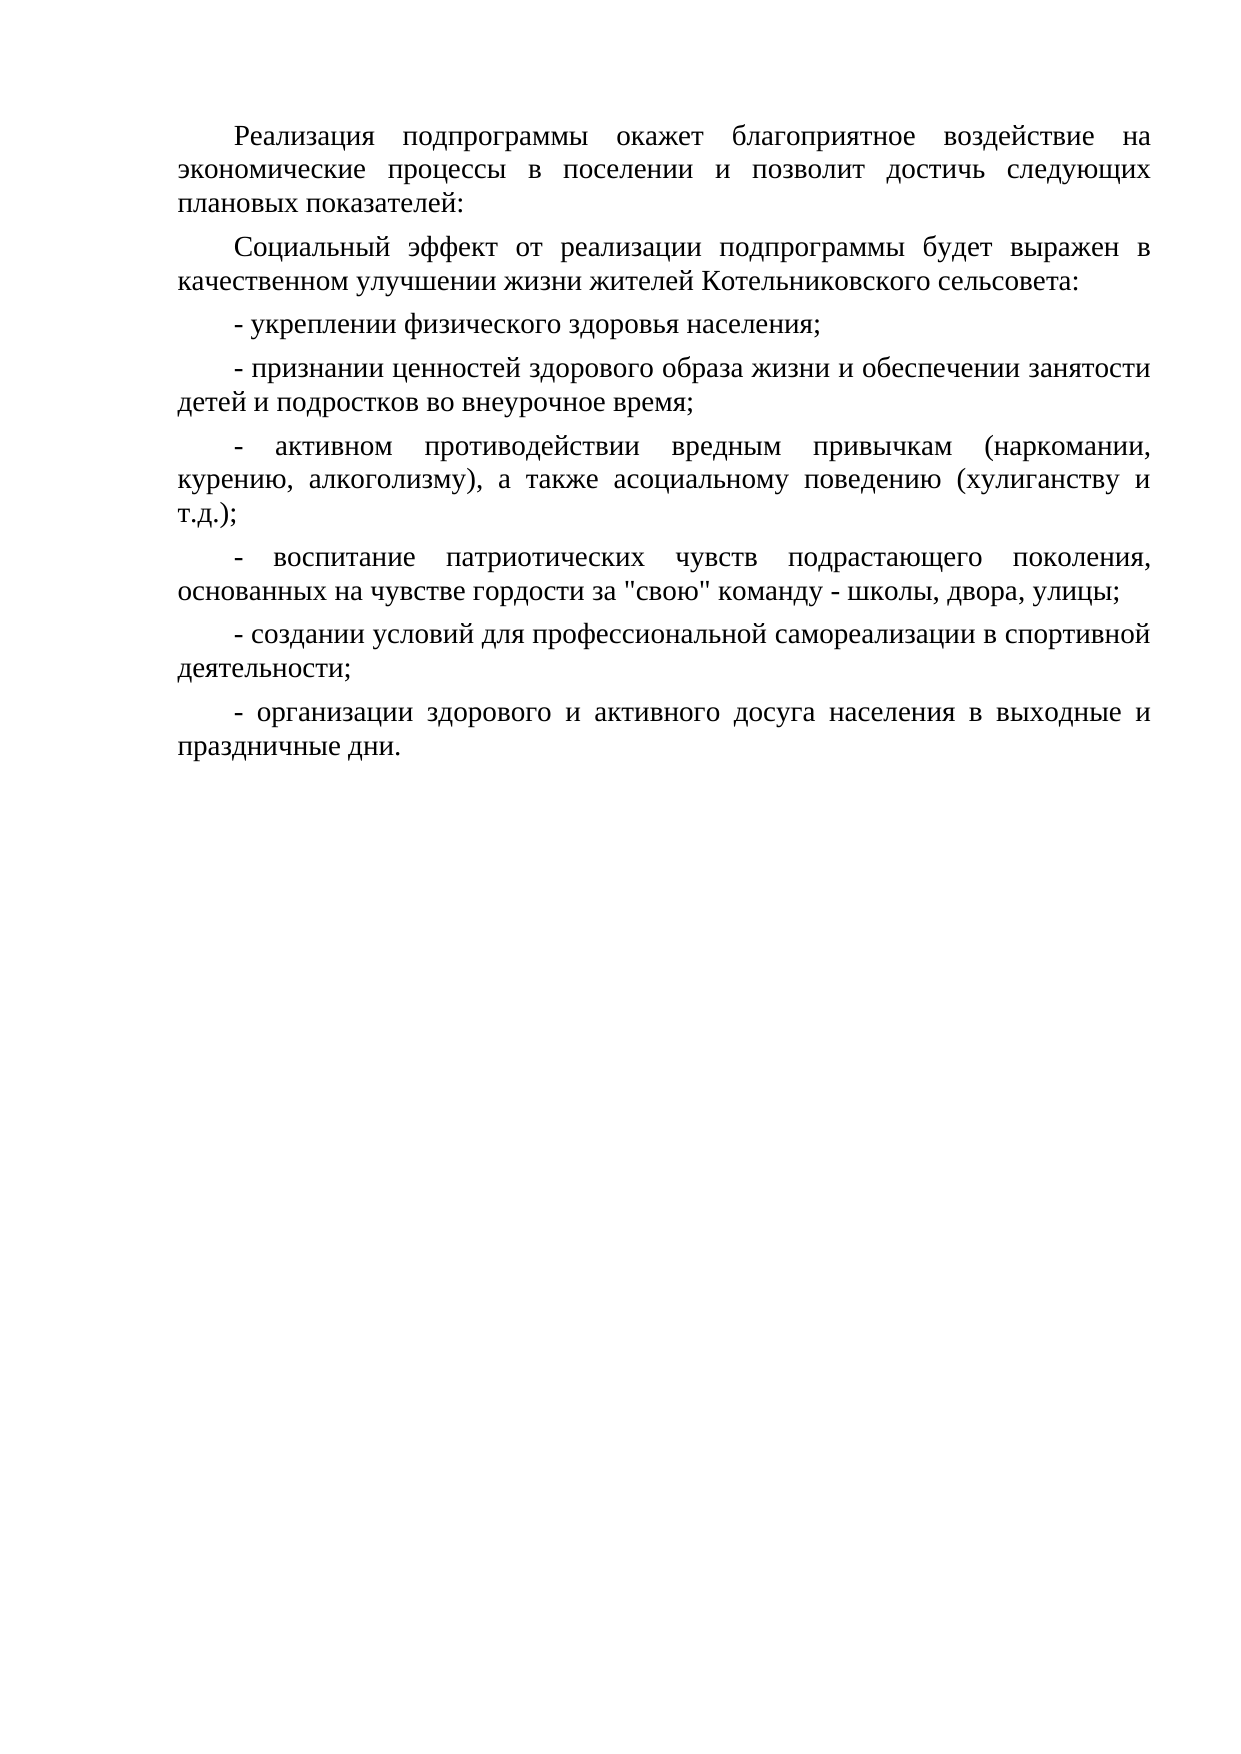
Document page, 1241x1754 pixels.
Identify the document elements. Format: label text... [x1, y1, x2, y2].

text - создании условий для профессиональной самореализации в спортивной деятельности; [177, 617, 1152, 684]
text Социальный эффект от реализации подпрограммы будет выражен в качественном улучшении жизни жителей Котельниковского сельсовета: [177, 229, 1152, 296]
text - организации здорового и активного досуга населения в выходные и праздничные дни. [177, 694, 1152, 761]
text - активном противодействии вредным привычкам (наркомании, курению, алкоголизму), а также асоциальному поведению (хулиганству и т.д.); [177, 428, 1152, 529]
text - укреплении физического здоровья населения; [177, 307, 1152, 340]
text Реализация подпрограммы окажет благоприятное воздействие на экономические процессы в поселении и позволит достичь следующих плановых показателей: [177, 118, 1152, 219]
text - признании ценностей здорового образа жизни и обеспечении занятости детей и подростков во внеурочное время; [177, 351, 1152, 418]
text - воспитание патриотических чувств подрастающего поколения, основанных на чувстве гордости за "свою" команду - школы, двора, улицы; [177, 539, 1152, 606]
